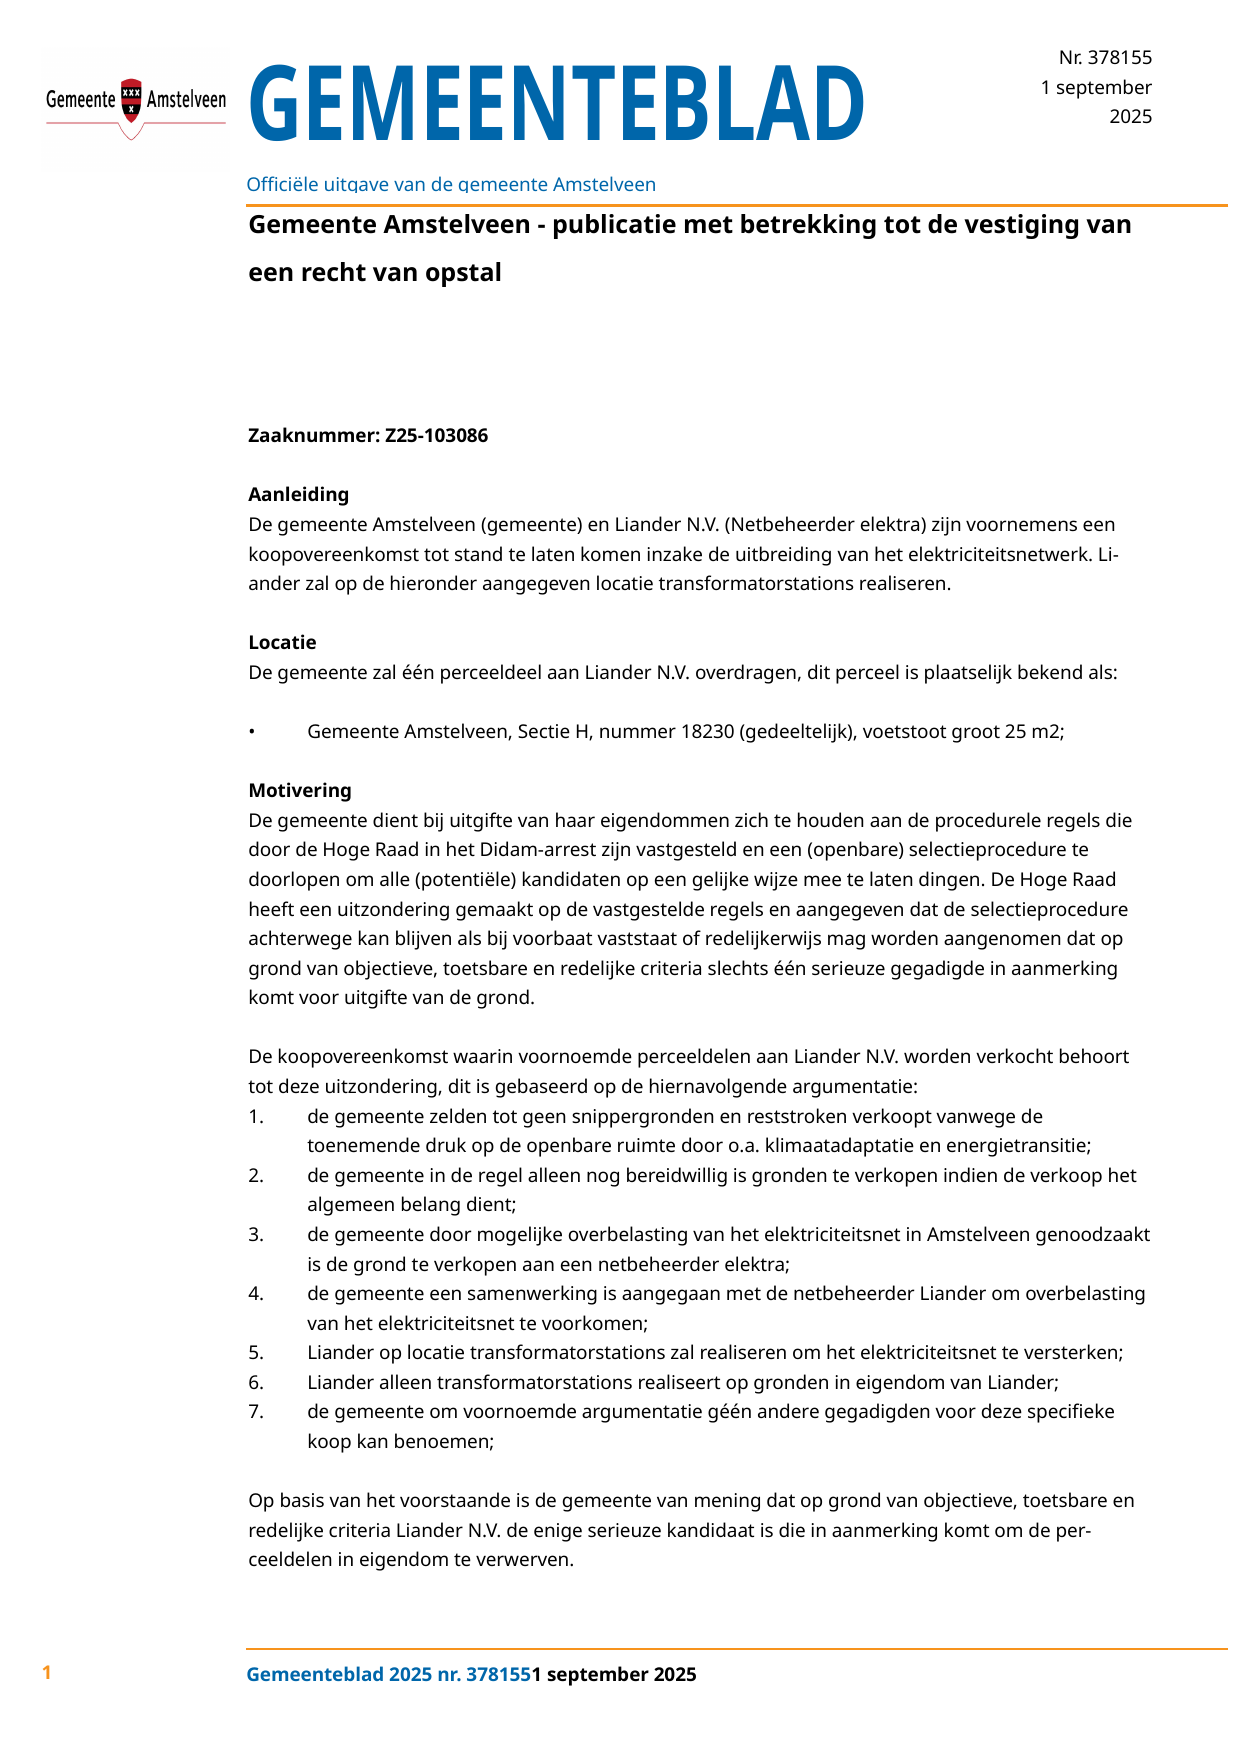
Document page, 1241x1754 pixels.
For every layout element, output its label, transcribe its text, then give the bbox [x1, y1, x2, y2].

list de gemeente zelden tot geen snippergronden en reststroken verkoopt vanwege de toenemende druk op de openbare ruimte door o.a. klimaatadaptatie en energietransitie; [248, 1103, 1152, 1158]
list de gemeente om voornoemde argumentatie géén andere gegadigden voor deze specifieke koop kan benoemen; [248, 1399, 1152, 1454]
text De gemeente zal één perceeldeel aan Liander N.V. overdragen, dit perceel is plaatselijk bekend als: [248, 659, 1152, 685]
text De koopovereenkomst waarin voornoemde perceeldelen aan Liander N.V. worden verkocht behoort tot deze uitzondering, dit is gebaseerd op de hiernavolgende argumentatie: [248, 1044, 1152, 1099]
list de gemeente een samenwerking is aangegaan met de netbeheerder Liander om overbelasting van het elektriciteitsnet te voorkomen; [248, 1280, 1152, 1336]
text De gemeente dient bij uitgifte van haar eigendommen zich te houden aan de procedurele regels die door de Hoge Raad in het Didam-arrest zijn vastgesteld en een (openbare) selectieprocedure te doorlopen om alle (potentiële) kandidaten op een gelijke wijze mee te laten dingen. De Hoge Raad heeft een uitzondering gemaakt op de vastgestelde regels en aangegeven dat de selectieprocedure achterwege kan blijven als bij voorbaat vaststaat of redelijkerwijs mag worden aangenomen dat op grond van objectieve, toetsbare en redelijke criteria slechts één serieuze gegadigde in aanmerking komt voor uitgifte van de grond. [248, 807, 1152, 1010]
list de gemeente in de regel alleen nog bereidwillig is gronden te verkopen indien de verkoop het algemeen belang dient; [248, 1162, 1152, 1217]
text De gemeente Amstelveen (gemeente) en Liander N.V. (Netbeheerder elektra) zijn voornemens een koopovereenkomst tot stand te laten komen inzake de uitbreiding van het elektriciteitsnetwerk. Li-ander zal op de hieronder aangegeven locatie transformatorstations realiseren. [248, 511, 1152, 596]
list Liander op locatie transformatorstations zal realiseren om het elektriciteitsnet te versterken; [248, 1339, 1152, 1365]
list Liander alleen transformatorstations realiseert op gronden in eigendom van Liander; [248, 1369, 1152, 1395]
picture [41, 47, 231, 172]
text Motivering [248, 777, 1152, 803]
list de gemeente door mogelijke overbelasting van het elektriciteitsnet in Amstelveen genoodzaakt is de grond te verkopen aan een netbeheerder elektra; [248, 1221, 1152, 1277]
text Locatie [248, 629, 1152, 655]
text Gemeente Amstelveen - publicatie met betrekking tot de vestiging van een recht van opstal [248, 207, 1152, 288]
list Gemeente Amstelveen, Sectie H, nummer 18230 (gedeeltelijk), voetstoot groot 25 m2; [248, 718, 1152, 744]
text Zaaknummer: Z25-103086 [248, 422, 1152, 448]
text Op basis van het voorstaande is de gemeente van mening dat op grond van objectieve, toetsbare en redelijke criteria Liander N.V. de enige serieuze kandidaat is die in aanmerking komt om de per-ceeldelen in eigendom te verwerven. [248, 1487, 1152, 1572]
text Aanleiding [248, 482, 1152, 507]
